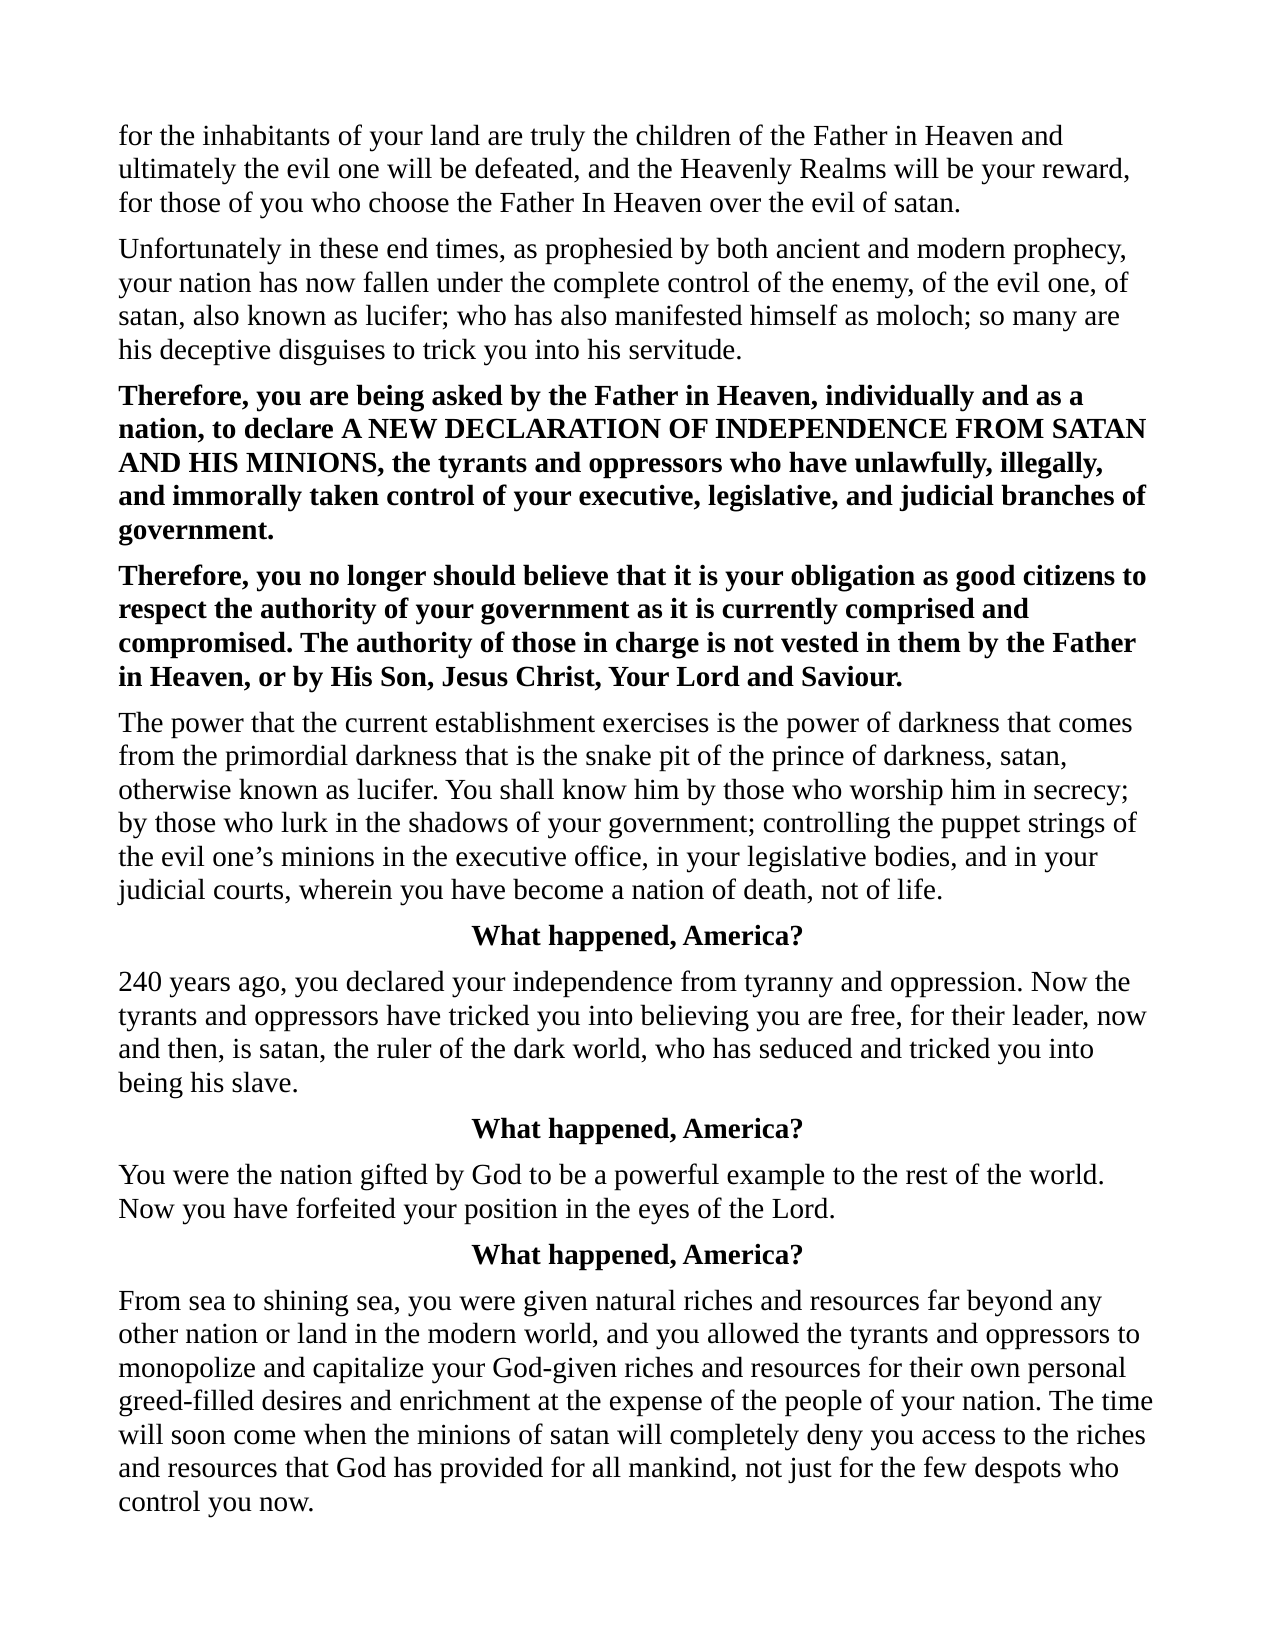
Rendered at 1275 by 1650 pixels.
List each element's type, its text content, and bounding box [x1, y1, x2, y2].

text Unfortunately in these end times, as prophesied by both ancient and modern prophecy, your nation has now fallen under the complete control of the enemy, of the evil one, of satan, also known as lucifer; who has also manifested himself as moloch; so many are his deceptive disguises to trick you into his servitude. [118, 231, 1157, 365]
text 240 years ago, you declared your independence from tyranny and oppression. Now the tyrants and oppressors have tricked you into believing you are free, for their leader, now and then, is satan, the ruler of the dark world, who has seduced and tricked you into being his slave. [118, 964, 1157, 1099]
text What happened, America? [118, 1111, 1157, 1145]
text Therefore, you are being asked by the Father in Heaven, individually and as a nation, to declare A NEW DECLARATION OF INDEPENDENCE FROM SATAN AND HIS MINIONS, the tyrants and oppressors who have unlawfully, illegally, and immorally taken control of your executive, legislative, and judicial branches of government. [118, 378, 1157, 546]
text The power that the current establishment exercises is the power of darkness that comes from the primordial darkness that is the snake pit of the prince of darkness, satan, otherwise known as lucifer. You shall know him by those who worship him in secrecy; by those who lurk in the shadows of your government; controlling the puppet strings of the evil one’s minions in the executive office, in your legislative bodies, and in your judicial courts, wherein you have become a nation of death, not of life. [118, 705, 1157, 906]
text You were the nation gifted by God to be a powerful example to the rest of the world. Now you have forfeited your position in the eyes of the Lord. [118, 1157, 1157, 1224]
text From sea to shining sea, you were given natural riches and resources far beyond any other nation or land in the modern world, and you allowed the tyrants and oppressors to monopolize and capitalize your God-given riches and resources for their own personal greed-filled desires and enrichment at the expense of the people of your nation. The time will soon come when the minions of satan will completely deny you access to the riches and resources that God has provided for all mankind, not just for the few despots who control you now. [118, 1283, 1157, 1518]
text for the inhabitants of your land are truly the children of the Father in Heaven and ultimately the evil one will be defeated, and the Heavenly Realms will be your reward, for those of you who choose the Father In Heaven over the evil of satan. [118, 118, 1157, 219]
text Therefore, you no longer should believe that it is your obligation as good citizens to respect the authority of your government as it is currently comprised and compromised. The authority of those in charge is not vested in them by the Father in Heaven, or by His Son, Jesus Christ, Your Lord and Saviour. [118, 558, 1157, 692]
text What happened, America? [118, 1237, 1157, 1270]
text What happened, America? [118, 918, 1157, 952]
